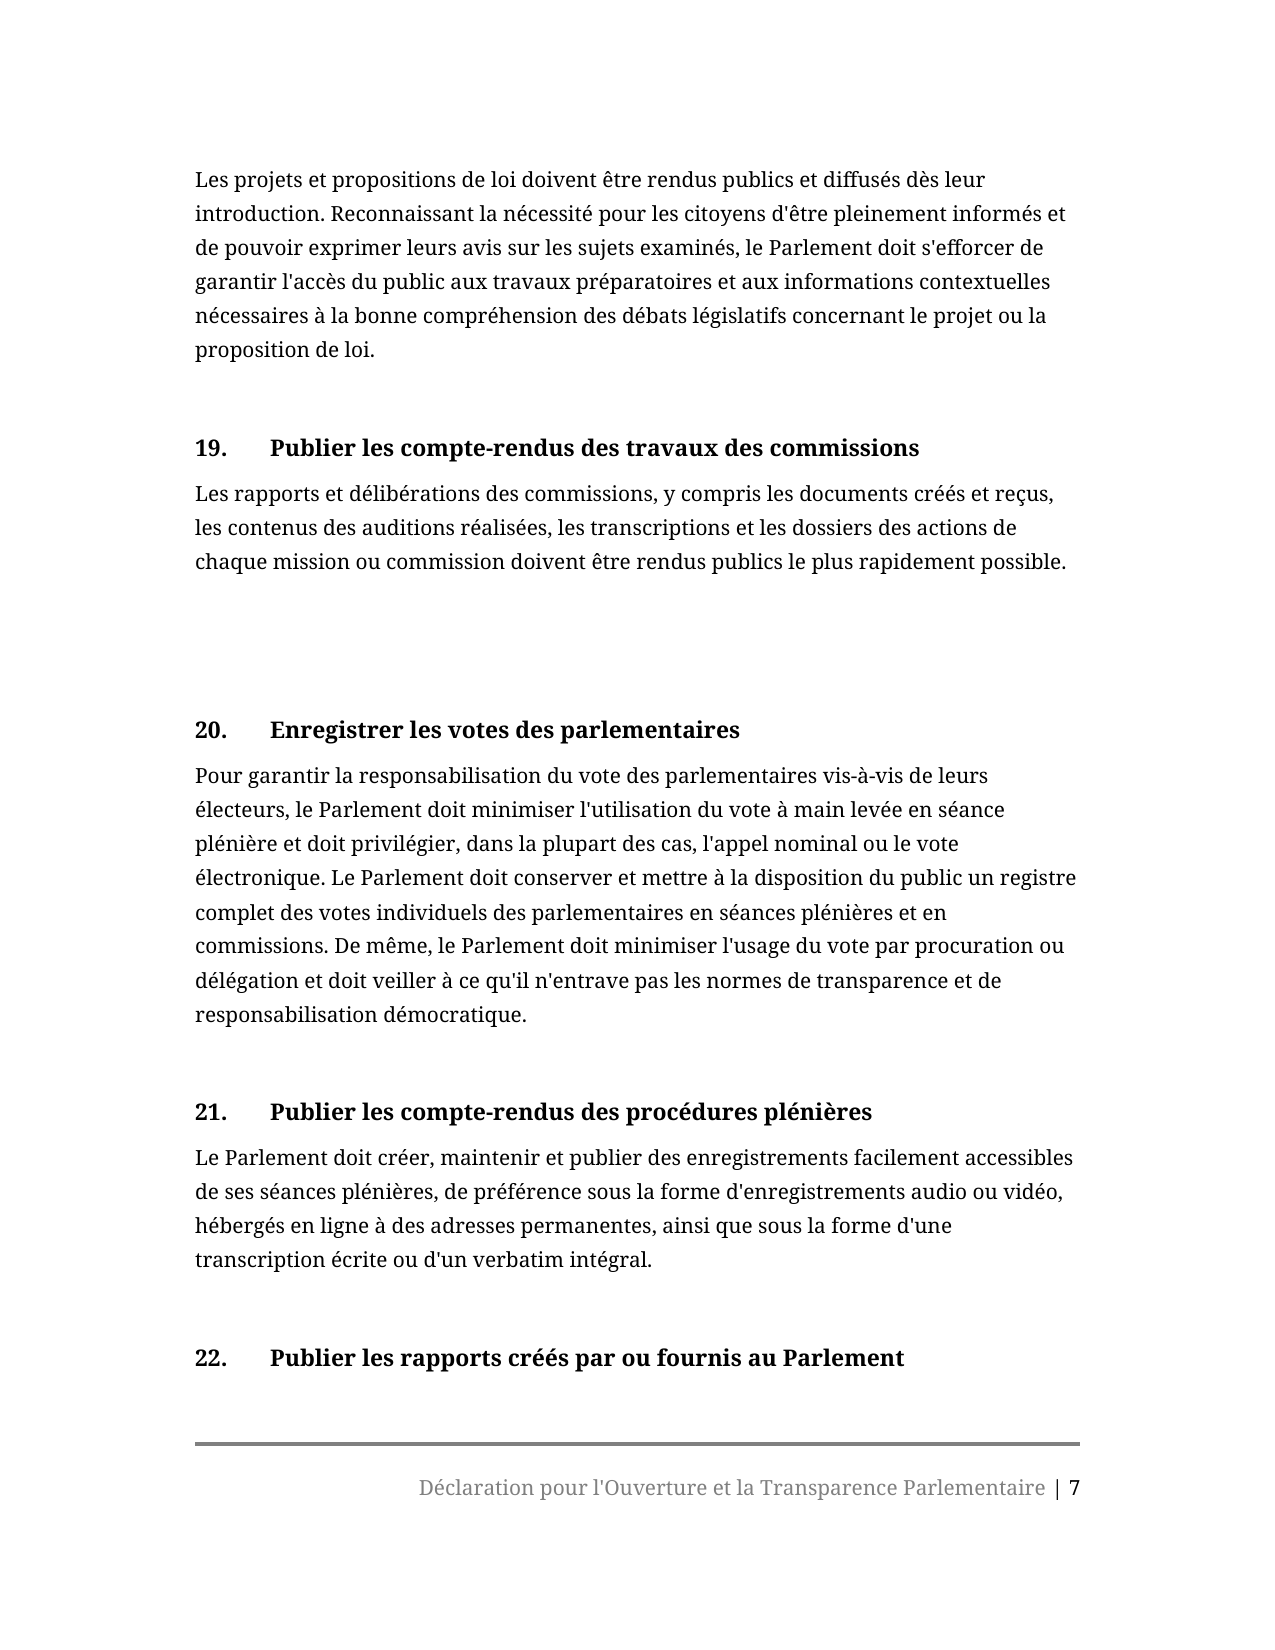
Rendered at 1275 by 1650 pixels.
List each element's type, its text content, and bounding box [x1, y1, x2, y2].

subtitle 20. Enregistrer les votes des parlementaires [195, 714, 1080, 746]
text Pour garantir la responsabilisation du vote des parlementaires vis-à-vis de leurs électeurs, le Parlement doit minimiser l'utilisation du vote à main levée en séance plénière et doit privilégier, dans la plupart des cas, l'appel nominal ou le vote électronique. Le Parlement doit conserver et mettre à la disposition du public un registre complet des votes individuels des parlementaires en séances plénières et en commissions. De même, le Parlement doit minimiser l'usage du vote par procuration ou délégation et doit veiller à ce qu'il n'entrave pas les normes de transparence et de responsabilisation démocratique. [195, 761, 1080, 1028]
subtitle 21. Publier les compte-rendus des procédures plénières [195, 1096, 1080, 1128]
text Les projets et propositions de loi doivent être rendus publics et diffusés dès leur introduction. Reconnaissant la nécessité pour les citoyens d'être pleinement informés et de pouvoir exprimer leurs avis sur les sujets examinés, le Parlement doit s'efforcer de garantir l'accès du public aux travaux préparatoires et aux informations contextuelles nécessaires à la bonne compréhension des débats législatifs concernant le projet ou la proposition de loi. [195, 165, 1080, 364]
text Le Parlement doit créer, maintenir et publier des enregistrements facilement accessibles de ses séances plénières, de préférence sous la forme d'enregistrements audio ou vidéo, hébergés en ligne à des adresses permanentes, ainsi que sous la forme d'une transcription écrite ou d'un verbatim intégral. [195, 1143, 1080, 1274]
subtitle 19. Publier les compte-rendus des travaux des commissions [195, 432, 1080, 463]
subtitle 22. Publier les rapports créés par ou fournis au Parlement [195, 1342, 1080, 1373]
text Les rapports et délibérations des commissions, y compris les documents créés et reçus, les contenus des auditions réalisées, les transcriptions et les dossiers des actions de chaque mission ou commission doivent être rendus publics le plus rapidement possible. [195, 479, 1080, 575]
